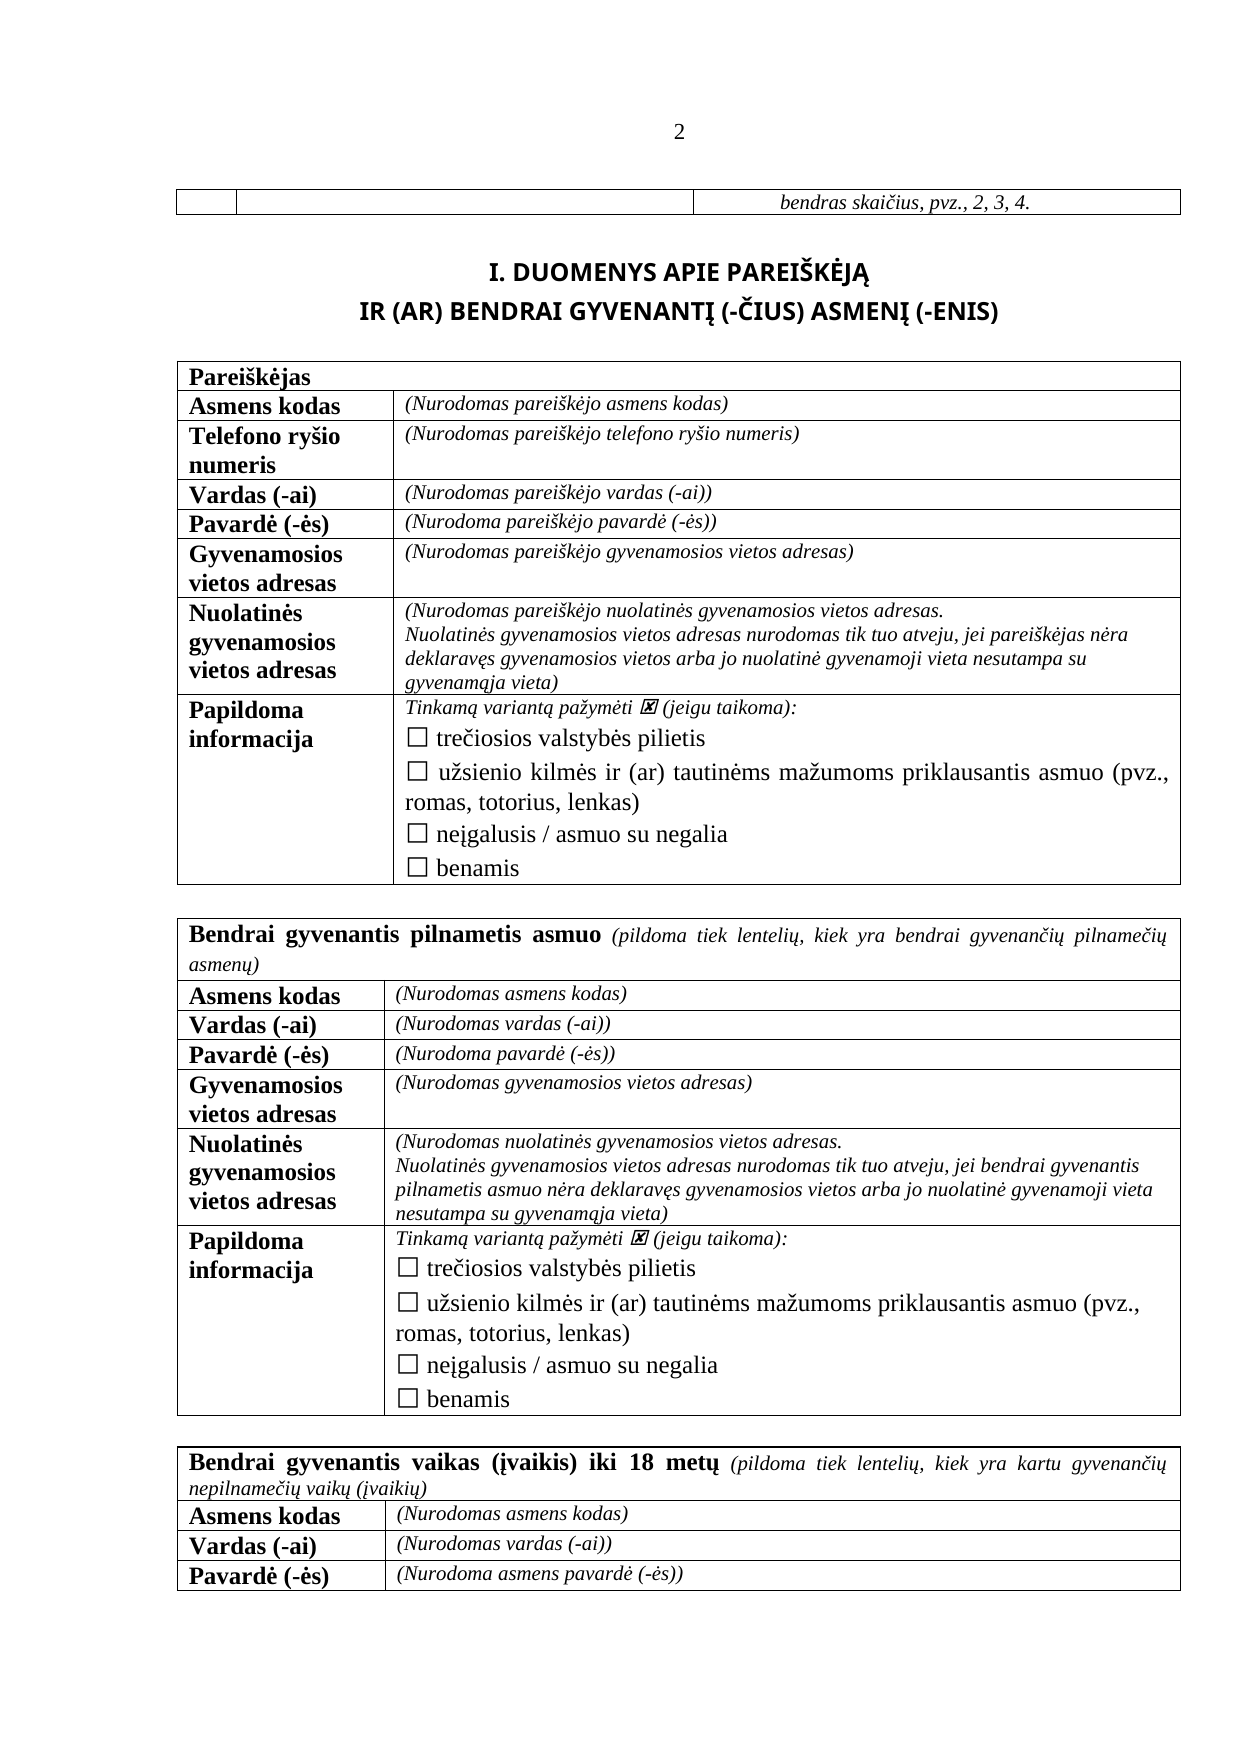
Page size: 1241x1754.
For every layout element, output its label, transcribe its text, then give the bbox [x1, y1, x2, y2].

table_cell Nuolatinės gyvenamosios vietos adresas [178, 598, 393, 694]
table_cell (Nurodomas pareiškėjo telefono ryšio numeris) [394, 421, 1180, 479]
table_cell Asmens kodas [178, 1501, 385, 1530]
table_cell (Nurodoma pareiškėjo pavardė (-ės)) [394, 510, 1180, 538]
table_cell Gyvenamosios vietos adresas [178, 539, 393, 597]
table_cell (Nurodomas pareiškėjo nuolatinės gyvenamosios vietos adresas. Nuolatinės gyvenamosios vietos adresas nurodomas tik tuo atveju, jei pareiškėjas nėra deklaravęs gyvenamosios vietos arba jo nuolatinė gyvenamoji vieta nesutampa su gyvenamąja vieta) [394, 598, 1180, 694]
table_cell [177, 190, 236, 214]
table_cell (Nurodomas gyvenamosios vietos adresas) [385, 1070, 1180, 1128]
table_cell Tinkamą variantą pažymėti  (jeigu taikoma): ⬜ trečiosios valstybės pilietis ⬜ užsienio kilmės ir (ar) tautinėms mažumoms priklausantis asmuo (pvz., romas, totorius, lenkas) ⬜ neįgalusis / asmuo su negalia ⬜ benamis [394, 695, 1180, 884]
table_cell (Nurodomas vardas (-ai)) [386, 1531, 1180, 1560]
table_cell Vardas (-ai) [178, 480, 393, 508]
table_cell Asmens kodas [178, 981, 384, 1009]
table_cell Asmens kodas [178, 391, 393, 420]
table_cell Papildoma informacija [178, 1226, 384, 1415]
table_header Bendrai gyvenantis pilnametis asmuo (pildoma tiek lentelių, kiek yra bendrai gyvenančių pilnamečių asmenų) [178, 919, 1180, 980]
table_cell [237, 190, 693, 214]
table_cell Tinkamą variantą pažymėti  (jeigu taikoma): ⬜ trečiosios valstybės pilietis ⬜ užsienio kilmės ir (ar) tautinėms mažumoms priklausantis asmuo (pvz., romas, totorius, lenkas) ⬜ neįgalusis / asmuo su negalia ⬜ benamis [385, 1226, 1180, 1415]
table_cell Telefono ryšio numeris [178, 421, 393, 479]
table_cell Pavardė (-ės) [178, 1561, 385, 1589]
table_cell (Nurodomas asmens kodas) [385, 981, 1180, 1009]
table_cell (Nurodomas pareiškėjo vardas (-ai)) [394, 480, 1180, 508]
table_cell (Nurodoma pavardė (-ės)) [385, 1040, 1180, 1069]
table_cell Vardas (-ai) [178, 1011, 384, 1039]
table_cell Vardas (-ai) [178, 1531, 385, 1560]
table_cell (Nurodomas vardas (-ai)) [385, 1011, 1180, 1039]
table_cell Papildoma informacija [178, 695, 393, 884]
text I. DUOMENYS APIE PAREIŠKĖJĄ [177, 254, 1181, 289]
table_header Pareiškėjas [178, 362, 1180, 390]
table_cell Pavardė (-ės) [178, 510, 393, 538]
table_cell (Nurodoma asmens pavardė (-ės)) [386, 1561, 1180, 1589]
table_cell (Nurodomas pareiškėjo gyvenamosios vietos adresas) [394, 539, 1180, 597]
table_cell Nuolatinės gyvenamosios vietos adresas [178, 1129, 384, 1225]
table_cell (Nurodomas pareiškėjo asmens kodas) [394, 391, 1180, 420]
table_cell bendras skaičius, pvz., 2, 3, 4. [694, 190, 1180, 214]
table_cell Gyvenamosios vietos adresas [178, 1070, 384, 1128]
table_cell Pavardė (-ės) [178, 1040, 384, 1069]
table_cell (Nurodomas nuolatinės gyvenamosios vietos adresas. Nuolatinės gyvenamosios vietos adresas nurodomas tik tuo atveju, jei bendrai gyvenantis pilnametis asmuo nėra deklaravęs gyvenamosios vietos arba jo nuolatinė gyvenamoji vieta nesutampa su gyvenamąja vieta) [385, 1129, 1180, 1225]
table_cell (Nurodomas asmens kodas) [386, 1501, 1180, 1530]
text IR (AR) BENDRAI GYVENANTĮ (-ČIUS) ASMENĮ (-ENIS) [177, 294, 1181, 328]
table_header Bendrai gyvenantis vaikas (įvaikis) iki 18 metų (pildoma tiek lentelių, kiek yra kartu gyvenančių nepilnamečių vaikų (įvaikių) [178, 1448, 1180, 1500]
